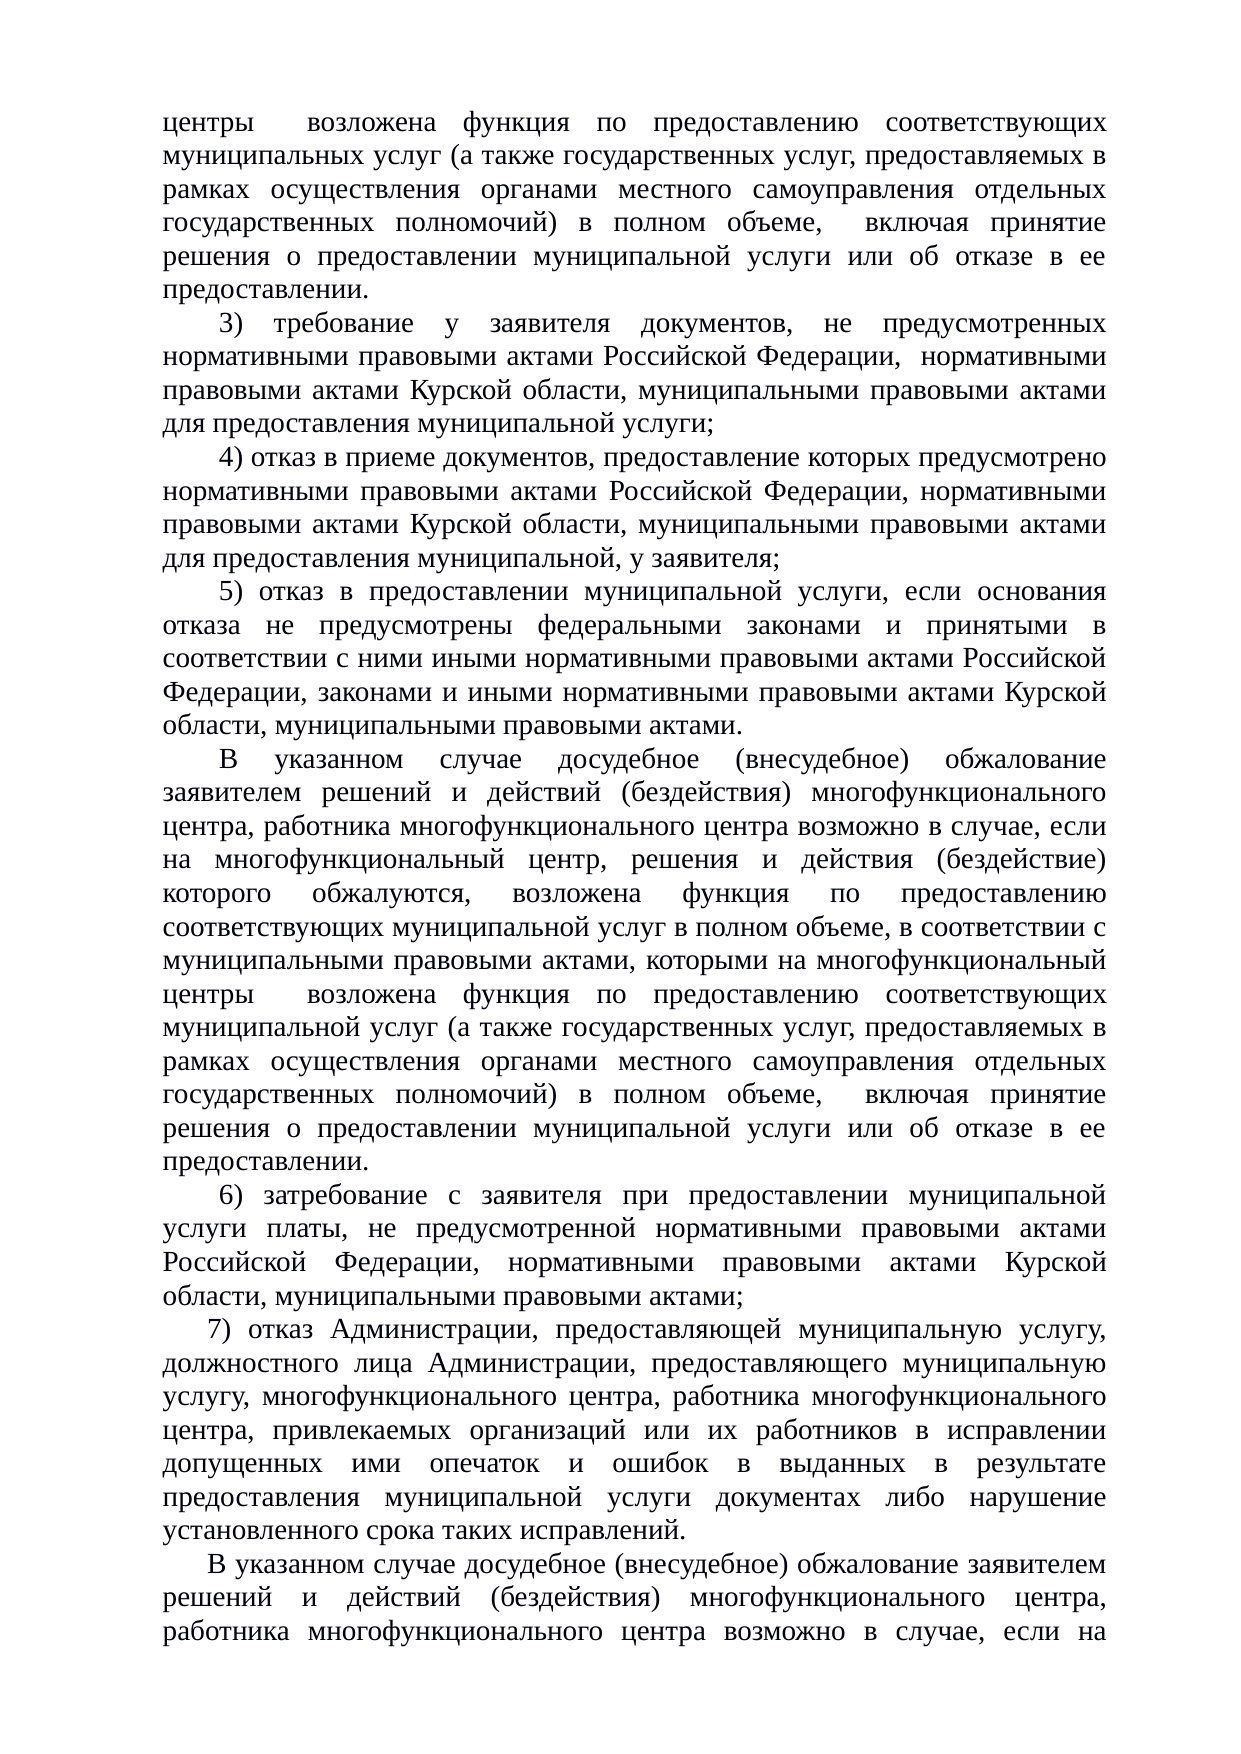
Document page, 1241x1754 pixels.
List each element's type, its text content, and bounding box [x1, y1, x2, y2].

text 7) отказ Администрации, предоставляющей муниципальную услугу, должностного лица Администрации, предоставляющего муниципальную услугу, многофункционального центра, работника многофункционального центра, привлекаемых организаций или их работников в исправлении допущенных ими опечаток и ошибок в выданных в результате предоставления муниципальной услуги документах либо нарушение установленного срока таких исправлений. [162, 1311, 1107, 1546]
text В указанном случае досудебное (внесудебное) обжалование заявителем решений и действий (бездействия) многофункционального центра, работника многофункционального центра возможно в случае, если на многофункциональный центр, решения и действия (бездействие) которого обжалуются, возложена функция по предоставлению соответствующих муниципальной услуг в полном объеме, в соответствии с муниципальными правовыми актами, которыми на многофункциональный центры возложена функция по предоставлению соответствующих муниципальной услуг (а также государственных услуг, предоставляемых в рамках осуществления органами местного самоуправления отдельных государственных полномочий) в полном объеме, включая принятие решения о предоставлении муниципальной услуги или об отказе в ее предоставлении. [162, 741, 1107, 1177]
text 6) затребование с заявителя при предоставлении муниципальной услуги платы, не предусмотренной нормативными правовыми актами Российской Федерации, нормативными правовыми актами Курской области, муниципальными правовыми актами; [162, 1177, 1107, 1311]
text В указанном случае досудебное (внесудебное) обжалование заявителем решений и действий (бездействия) многофункционального центра, работника многофункционального центра возможно в случае, если на [162, 1546, 1107, 1647]
text 5) отказ в предоставлении муниципальной услуги, если основания отказа не предусмотрены федеральными законами и принятыми в соответствии с ними иными нормативными правовыми актами Российской Федерации, законами и иными нормативными правовыми актами Курской области, муниципальными правовыми актами. [162, 573, 1107, 741]
text 3) требование у заявителя документов, не предусмотренных нормативными правовыми актами Российской Федерации, нормативными правовыми актами Курской области, муниципальными правовыми актами для предоставления муниципальной услуги; [162, 305, 1107, 439]
text 4) отказ в приеме документов, предоставление которых предусмотрено нормативными правовыми актами Российской Федерации, нормативными правовыми актами Курской области, муниципальными правовыми актами для предоставления муниципальной, у заявителя; [162, 439, 1107, 573]
text центры возложена функция по предоставлению соответствующих муниципальных услуг (а также государственных услуг, предоставляемых в рамках осуществления органами местного самоуправления отдельных государственных полномочий) в полном объеме, включая принятие решения о предоставлении муниципальной услуги или об отказе в ее предоставлении. [162, 104, 1107, 305]
